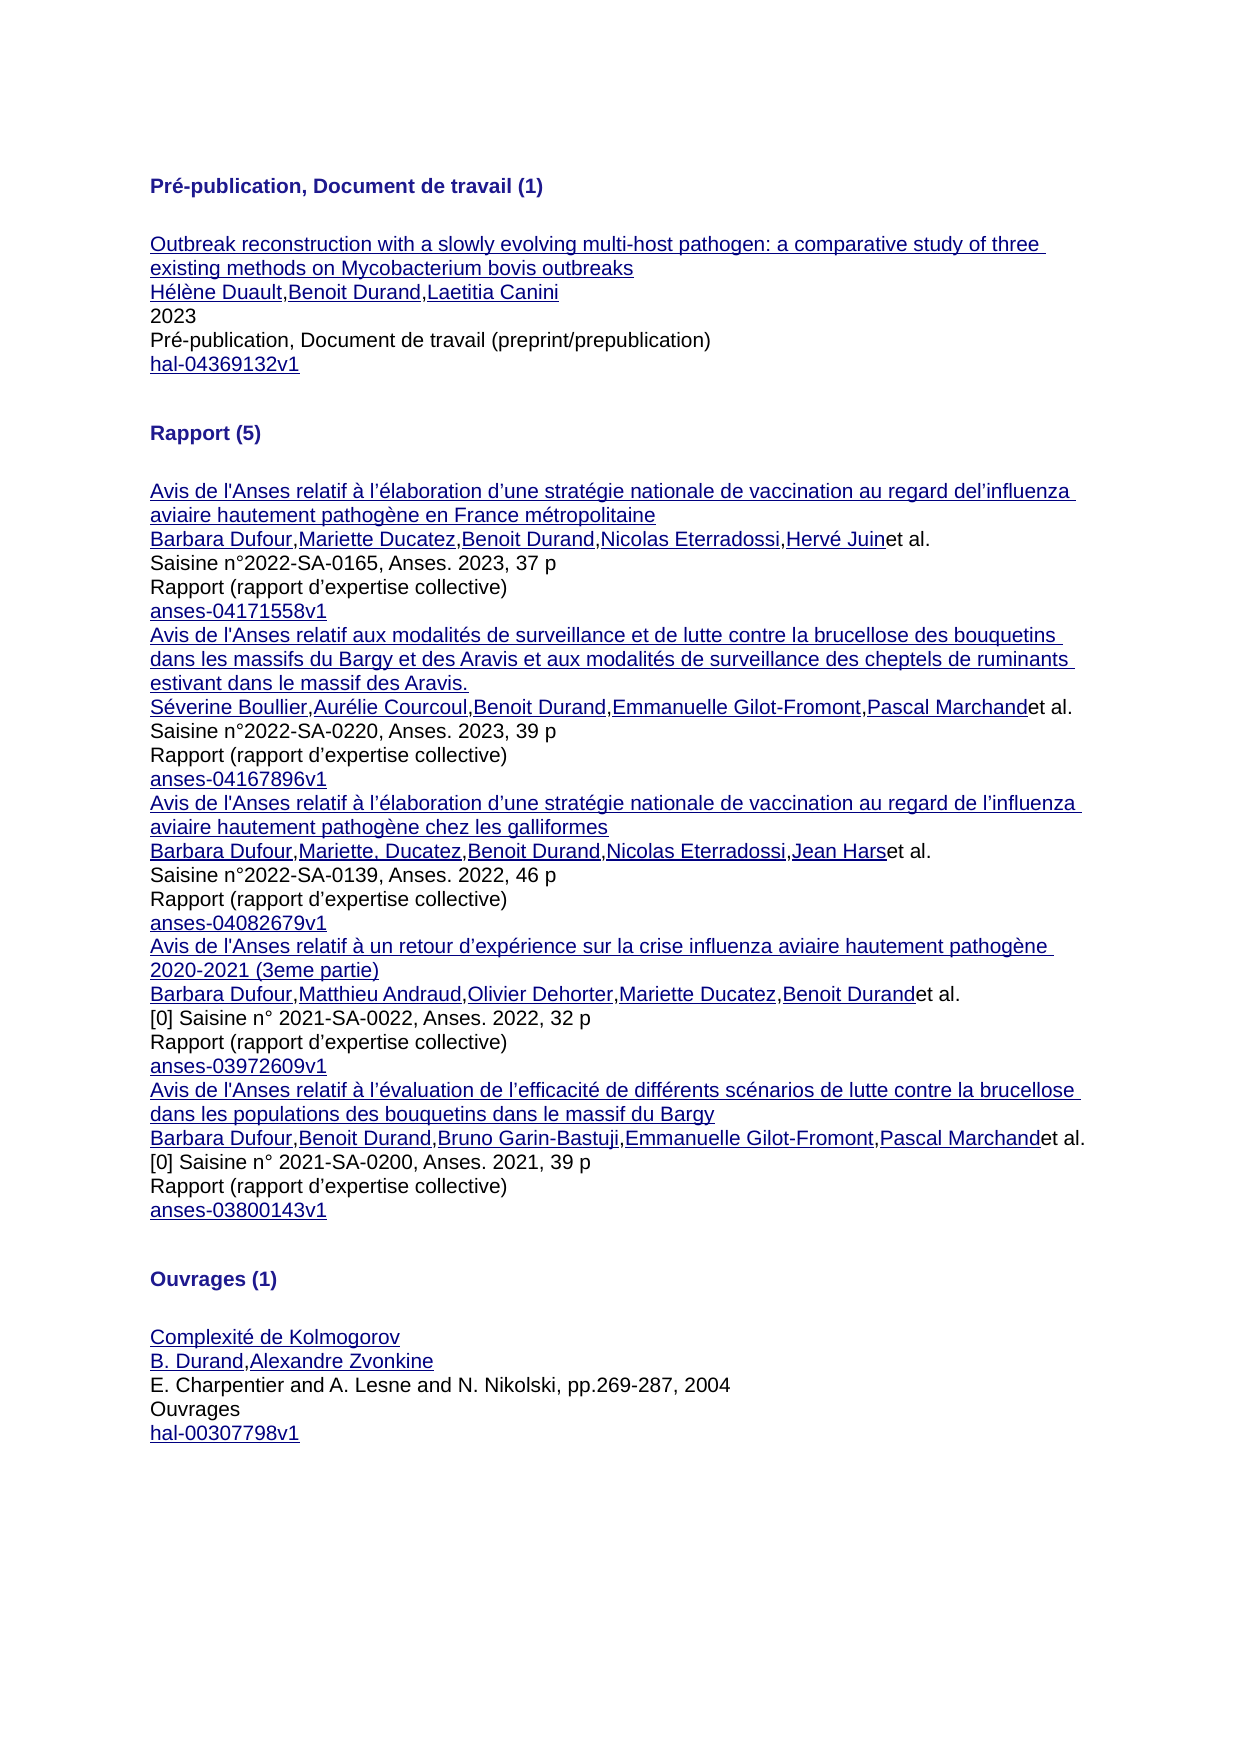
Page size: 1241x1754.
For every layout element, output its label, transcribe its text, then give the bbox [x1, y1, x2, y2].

table_header Complexité de Kolmogorov B. Durand,Alexandre Zvonkine E. Charpentier and A. Lesne and N. Nikolski, pp.269-287, 2004 Ouvrages hal-00307798v1 [150, 1325, 1090, 1445]
table_cell Avis de l'Anses relatif aux modalités de surveillance et de lutte contre la brucellose des bouquetins dans les massifs du Bargy et des Aravis et aux modalités de surveillance des cheptels de ruminants estivant dans le massif des Aravis. Séverine Boullier,Aurélie Courcoul,Benoit Durand,Emmanuelle Gilot-Fromont,Pascal Marchandet al. Saisine n°2022-SA-0220, Anses. 2023, 39 p Rapport (rapport d’expertise collective) anses-04167896v1 [150, 623, 1090, 791]
subtitle Pré-publication, Document de travail (1) [150, 174, 1090, 198]
table_cell Avis de l'Anses relatif à l’élaboration d’une stratégie nationale de vaccination au regard de l’influenza aviaire hautement pathogène chez les galliformes Barbara Dufour,Mariette, Ducatez,Benoit Durand,Nicolas Eterradossi,Jean Harset al. Saisine n°2022-SA-0139, Anses. 2022, 46 p Rapport (rapport d’expertise collective) anses-04082679v1 [150, 791, 1090, 934]
table_header Outbreak reconstruction with a slowly evolving multi-host pathogen: a comparative study of three existing methods on Mycobacterium bovis outbreaks Hélène Duault,Benoit Durand,Laetitia Canini 2023 Pré-publication, Document de travail (preprint/prepublication) hal-04369132v1 [150, 232, 1090, 376]
subtitle Ouvrages (1) [150, 1267, 1090, 1291]
subtitle Rapport (5) [150, 421, 1090, 445]
table_cell Avis de l'Anses relatif à l’évaluation de l’efficacité de différents scénarios de lutte contre la brucellose dans les populations des bouquetins dans le massif du Bargy Barbara Dufour,Benoit Durand,Bruno Garin-Bastuji,Emmanuelle Gilot-Fromont,Pascal Marchandet al. [0] Saisine n° 2021-SA-0200, Anses. 2021, 39 p Rapport (rapport d’expertise collective) anses-03800143v1 [150, 1078, 1090, 1222]
table_cell Avis de l'Anses relatif à un retour d’expérience sur la crise influenza aviaire hautement pathogène 2020-2021 (3eme partie) Barbara Dufour,Matthieu Andraud,Olivier Dehorter,Mariette Ducatez,Benoit Durandet al. [0] Saisine n° 2021-SA-0022, Anses. 2022, 32 p Rapport (rapport d’expertise collective) anses-03972609v1 [150, 934, 1090, 1078]
table_header Avis de l'Anses relatif à l’élaboration d’une stratégie nationale de vaccination au regard del’influenza aviaire hautement pathogène en France métropolitaine Barbara Dufour,Mariette Ducatez,Benoit Durand,Nicolas Eterradossi,Hervé Juinet al. Saisine n°2022-SA-0165, Anses. 2023, 37 p Rapport (rapport d’expertise collective) anses-04171558v1 [150, 479, 1090, 623]
